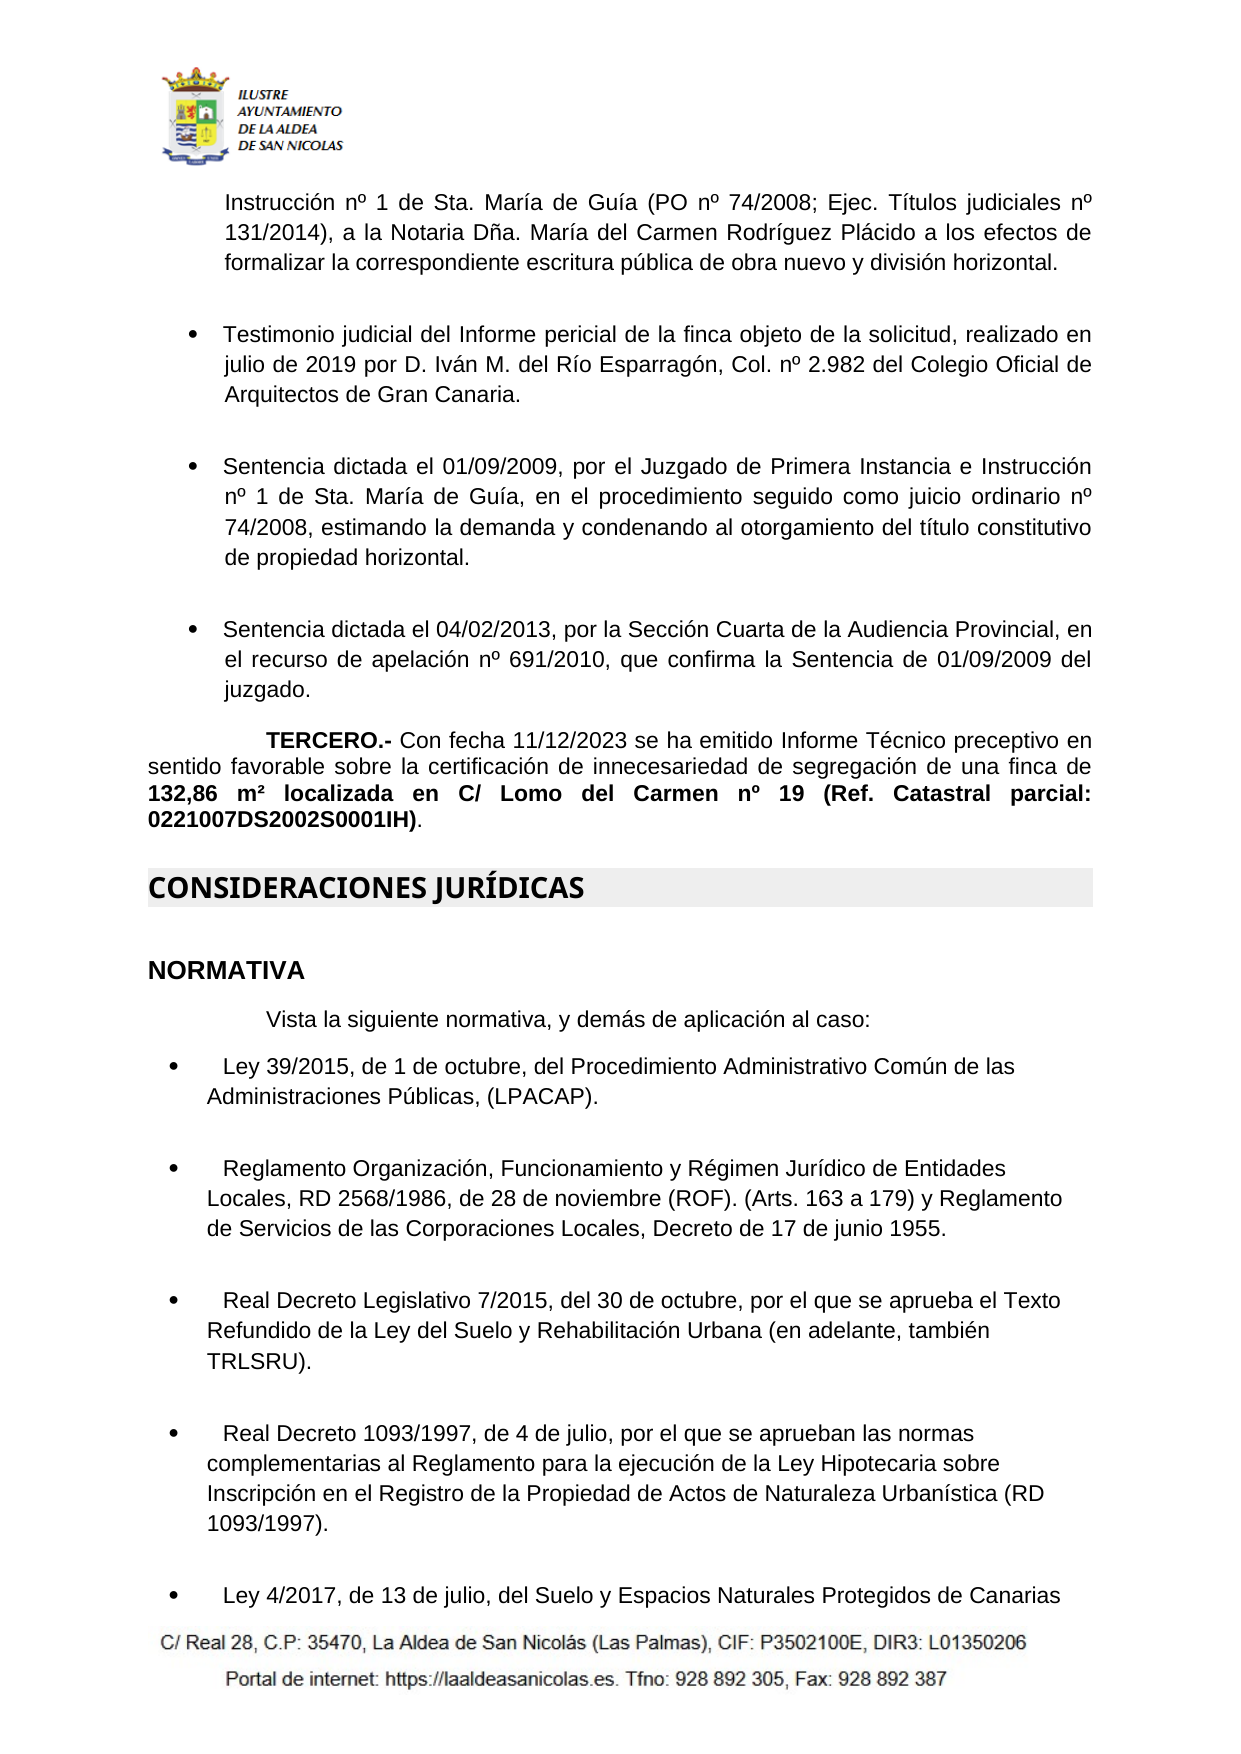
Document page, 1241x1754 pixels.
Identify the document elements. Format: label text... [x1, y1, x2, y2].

list Ley 39/2015, de 1 de octubre, del Procedimiento Administrativo Común de las Administraciones Públicas, (LPACAP). [169, 1053, 1093, 1109]
text Vista la siguiente normativa, y demás de aplicación al caso: [148, 1006, 1093, 1032]
list Real Decreto 1093/1997, de 4 de julio, por el que se aprueban las normas complementarias al Reglamento para la ejecución de la Ley Hipotecaria sobre Inscripción en el Registro de la Propiedad de Actos de Naturaleza Urbanística (RD 1093/1997). [169, 1419, 1093, 1536]
text TERCERO.- Con fecha 11/12/2023 se ha emitido Informe Técnico preceptivo en sentido favorable sobre la certificación de innecesariedad de segregación de una finca de 132,86 m² localizada en C/ Lomo del Carmen nº 19 (Ref. Catastral parcial: 0221007DS2002S0001IH). [148, 727, 1093, 832]
list Instrucción nº 1 de Sta. María de Guía (PO nº 74/2008; Ejec. Títulos judiciales nº 131/2014), a la Notaria Dña. María del Carmen Rodríguez Plácido a los efectos de formalizar la correspondiente escritura pública de obra nuevo y división horizontal. [189, 188, 1093, 275]
picture [148, 59, 359, 173]
list Sentencia dictada el 04/02/2013, por la Sección Cuarta de la Audiencia Provincial, en el recurso de apelación nº 691/2010, que confirma la Sentencia de 01/09/2009 del juzgado. [189, 616, 1093, 702]
picture [148, 1626, 1034, 1695]
subtitle CONSIDERACIONES JURÍDICAS [148, 868, 1093, 907]
list Ley 4/2017, de 13 de julio, del Suelo y Espacios Naturales Protegidos de Canarias [169, 1582, 1093, 1608]
list Real Decreto Legislativo 7/2015, del 30 de octubre, por el que se aprueba el Texto Refundido de la Ley del Suelo y Rehabilitación Urbana (en adelante, también TRLSRU). [169, 1287, 1093, 1374]
list Testimonio judicial del Informe pericial de la finca objeto de la solicitud, realizado en julio de 2019 por D. Iván M. del Río Esparragón, Col. nº 2.982 del Colegio Oficial de Arquitectos de Gran Canaria. [189, 321, 1093, 407]
list Reglamento Organización, Funcionamiento y Régimen Jurídico de Entidades Locales, RD 2568/1986, de 28 de noviembre (ROF). (Arts. 163 a 179) y Reglamento de Servicios de las Corporaciones Locales, Decreto de 17 de junio 1955. [169, 1155, 1093, 1242]
list Sentencia dictada el 01/09/2009, por el Juzgado de Primera Instancia e Instrucción nº 1 de Sta. María de Guía, en el procedimiento seguido como juicio ordinario nº 74/2008, estimando la demanda y condenando al otorgamiento del título constitutivo de propiedad horizontal. [189, 453, 1093, 570]
subtitle NORMATIVA [148, 955, 1093, 985]
